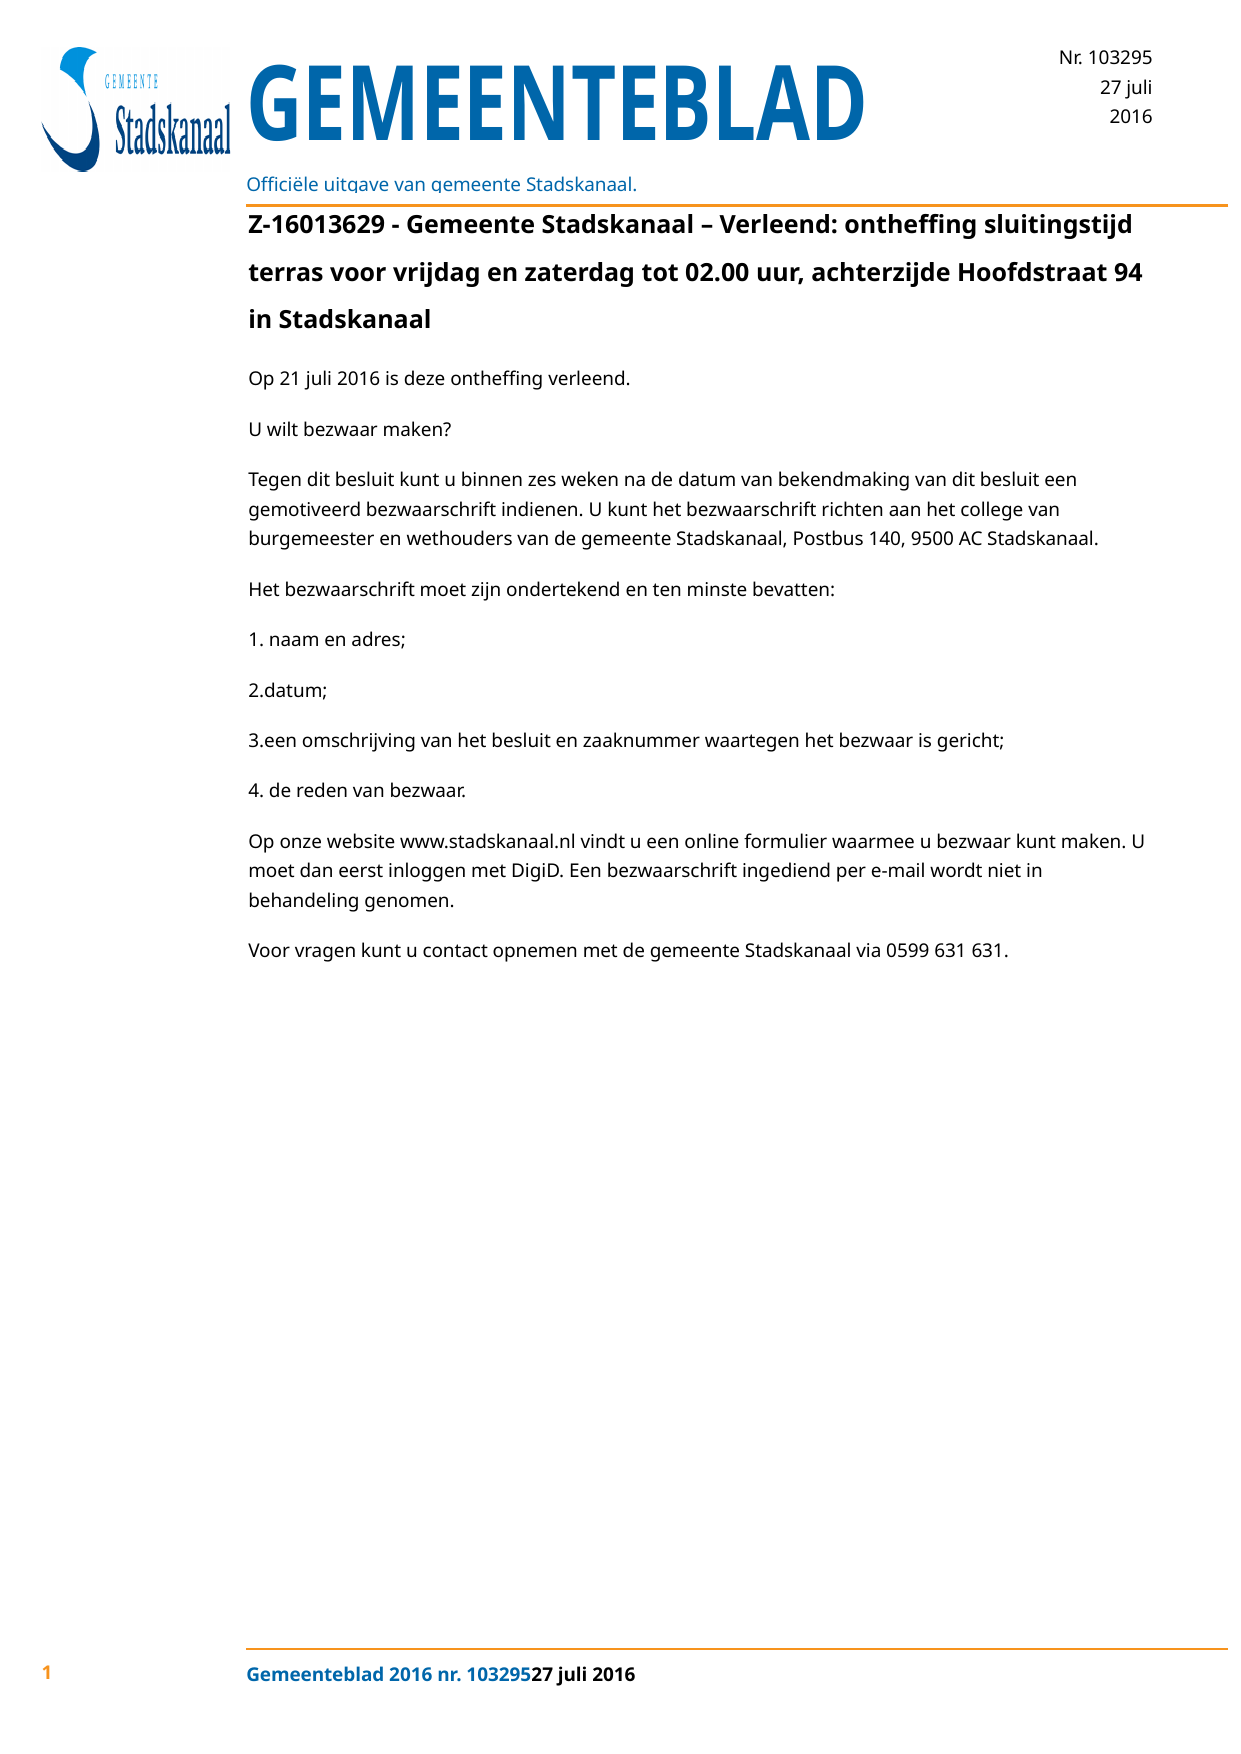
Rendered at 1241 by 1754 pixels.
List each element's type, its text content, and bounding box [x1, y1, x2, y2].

text Op onze website www.stadskanaal.nl vindt u een online formulier waarmee u bezwaar kunt maken. U moet dan eerst inloggen met DigiD. Een bezwaarschrift ingediend per e-mail wordt niet in behandeling genomen. [248, 828, 1152, 913]
text Voor vragen kunt u contact opnemen met de gemeente Stadskanaal via 0599 631 631. [248, 938, 1152, 963]
text 1. naam en adres; [248, 626, 1152, 652]
text 2.datum; [248, 677, 1152, 702]
text 4. de reden van bezwaar. [248, 778, 1152, 803]
text 3.een omschrijving van het besluit en zaaknummer waartegen het bezwaar is gericht; [248, 727, 1152, 753]
text Tegen dit besluit kunt u binnen zes weken na de datum van bekendmaking van dit besluit een gemotiveerd bezwaarschrift indienen. U kunt het bezwaarschrift richten aan het college van burgemeester en wethouders van de gemeente Stadskanaal, Postbus 140, 9500 AC Stadskanaal. [248, 466, 1152, 551]
text Het bezwaarschrift moet zijn ondertekend en ten minste bevatten: [248, 576, 1152, 602]
text Z-16013629 - Gemeente Stadskanaal – Verleend: ontheffing sluitingstijd terras voor vrijdag en zaterdag tot 02.00 uur, achterzijde Hoofdstraat 94 in Stadskanaal [248, 207, 1152, 336]
text U wilt bezwaar maken? [248, 416, 1152, 442]
text Op 21 juli 2016 is deze ontheffing verleend. [248, 366, 1152, 391]
picture [41, 47, 231, 172]
